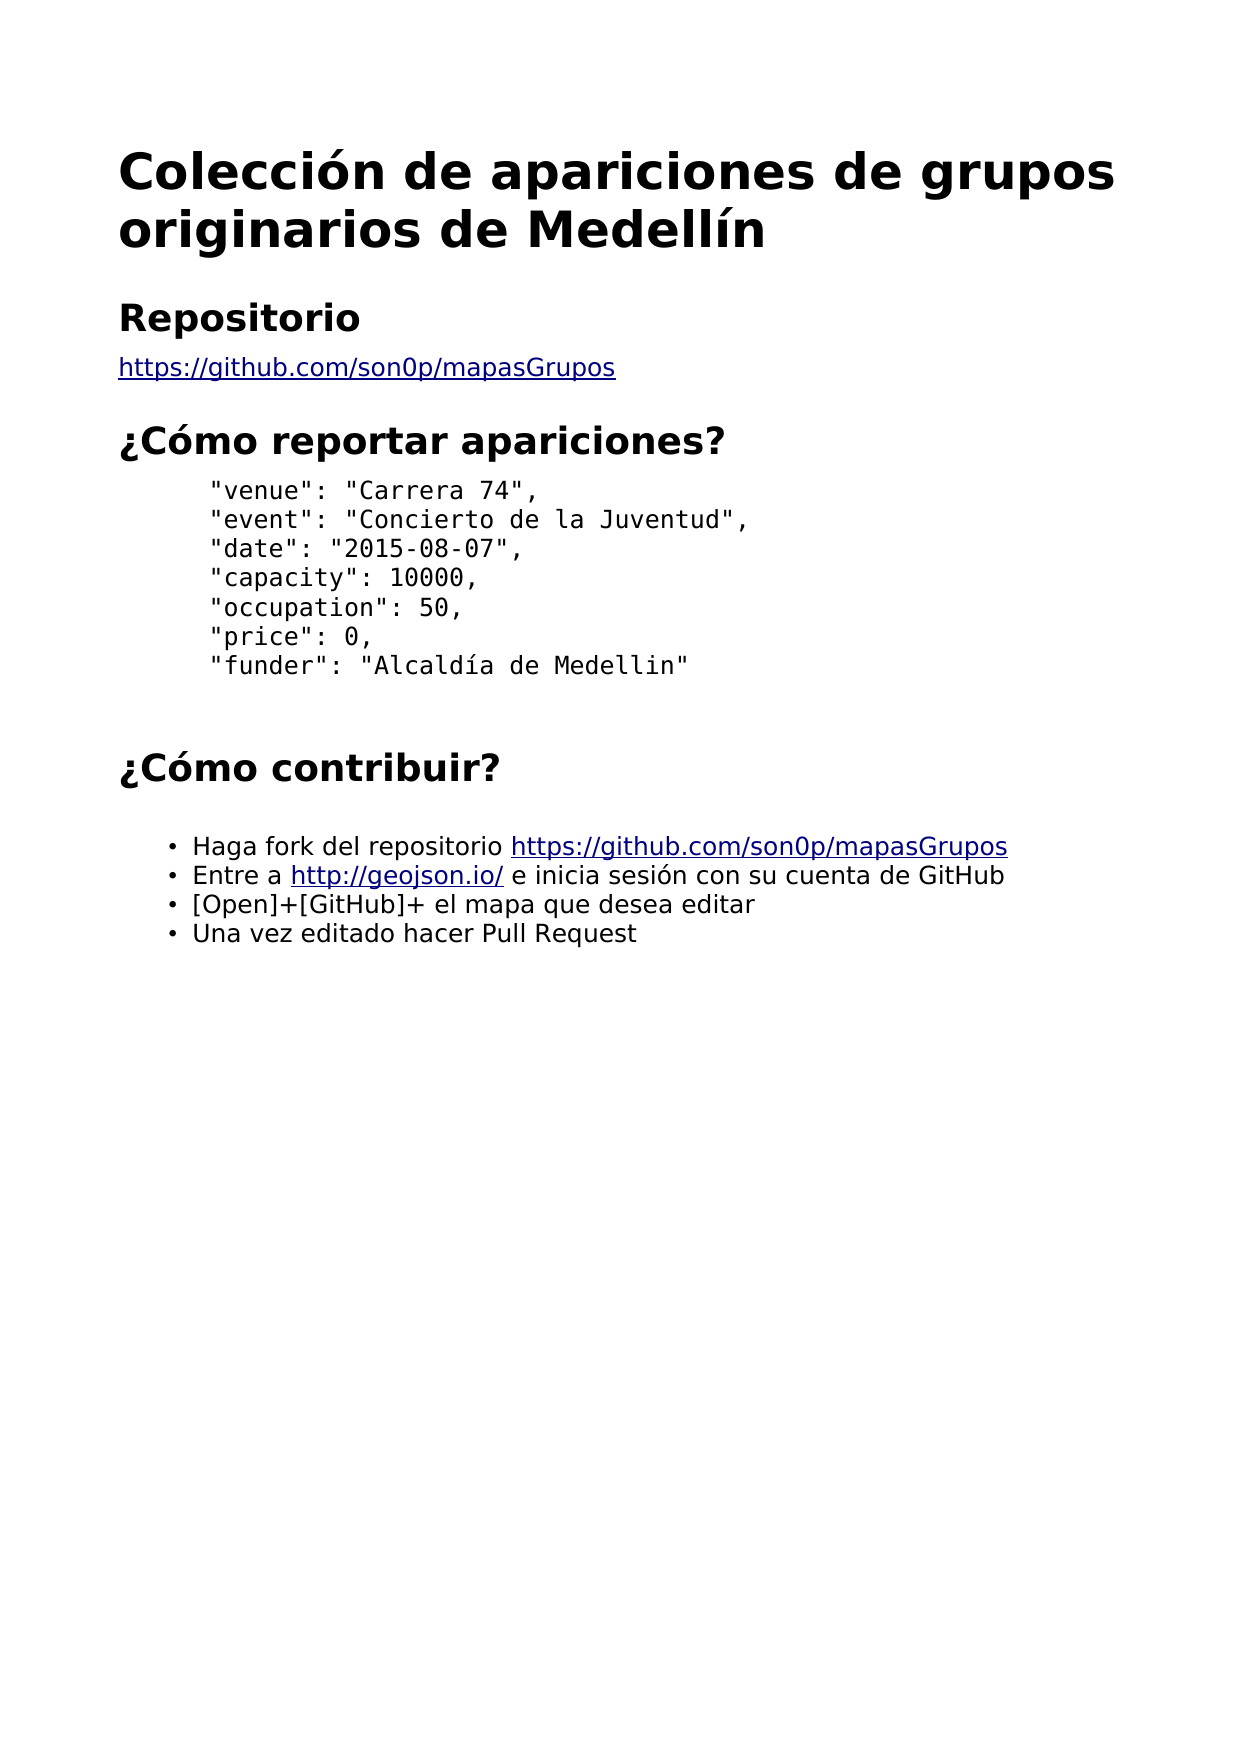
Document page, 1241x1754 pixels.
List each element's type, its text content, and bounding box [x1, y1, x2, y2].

subtitle Repositorio [118, 297, 1122, 341]
text https://github.com/son0p/mapasGrupos [118, 353, 1122, 382]
subtitle ¿Cómo contribuir? [118, 746, 1122, 790]
subtitle ¿Cómo reportar apariciones? [118, 420, 1122, 463]
list Una vez editado hacer Pull Request [177, 919, 1122, 948]
list [Open]+[GitHub]+ el mapa que desea editar [177, 890, 1122, 919]
list Entre a http://geojson.io/ e inicia sesión con su cuenta de GitHub [177, 861, 1122, 890]
text "venue": "Carrera 74", "event": "Concierto de la Juventud", "date": "2015-08-07", "capacity": 10000, "occupation": 50, "price": 0, "funder": "Alcaldía de Medellin" [118, 476, 1122, 709]
subtitle Colección de apariciones de grupos originarios de Medellín [118, 143, 1122, 259]
list Haga fork del repositorio https://github.com/son0p/mapasGrupos [177, 832, 1122, 861]
